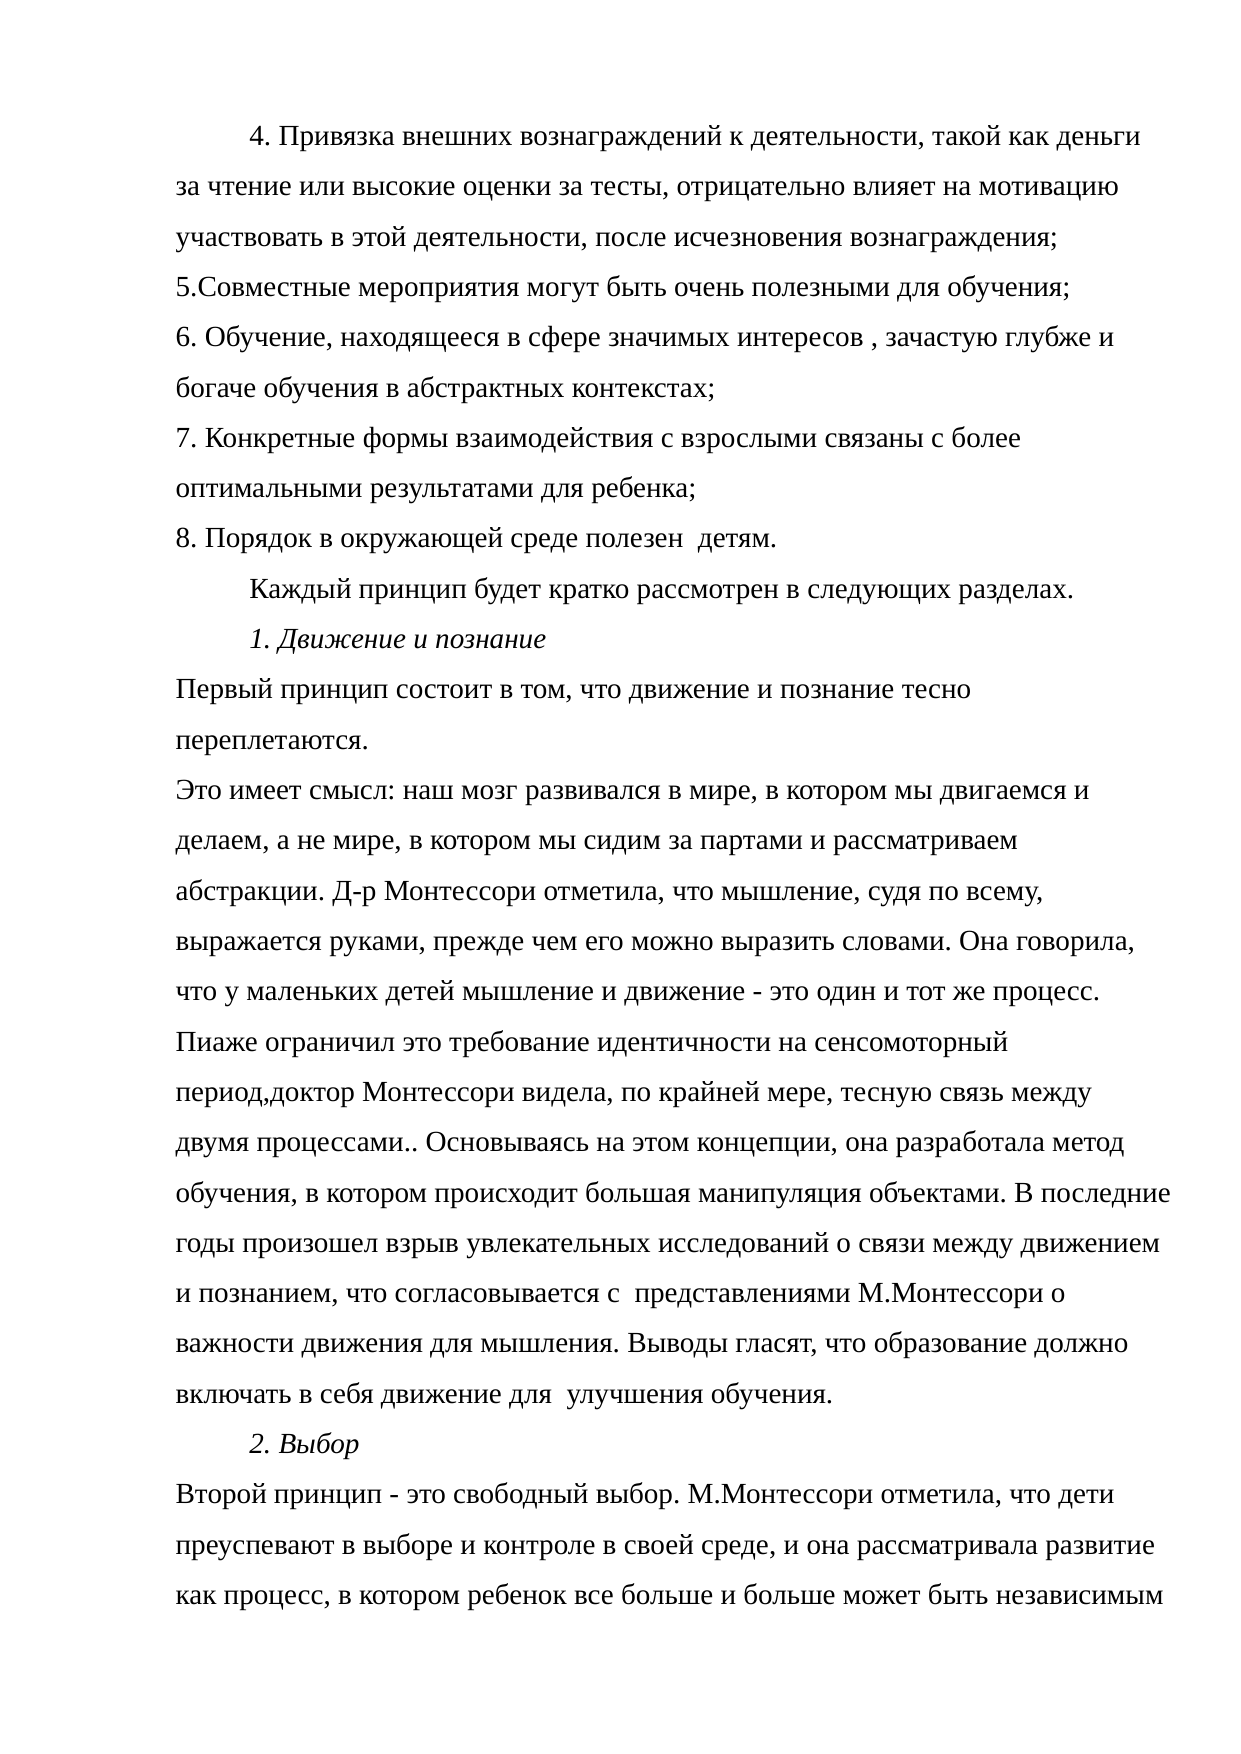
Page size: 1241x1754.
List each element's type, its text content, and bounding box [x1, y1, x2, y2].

text 1. Движение и познание Первый принцип состоит в том, что движение и познание тесно переплетаются. Это имеет смысл: наш мозг развивался в мире, в котором мы двигаемся и делаем, а не мире, в котором мы сидим за партами и рассматриваем абстракции. Д-р Монтессори отметила, что мышление, судя по всему, выражается руками, прежде чем его можно выразить словами. Она говорила, что у маленьких детей мышление и движение - это один и тот же процесс. Пиаже ограничил это требование идентичности на сенсомоторный период,доктор Монтессори видела, по крайней мере, тесную связь между двумя процессами.. Основываясь на этом концепции, она разработала метод обучения, в котором происходит большая манипуляция объектами. В последние годы произошел взрыв увлекательных исследований о связи между движением и познанием, что согласовывается с представлениями М.Монтессори о важности движения для мышления. Выводы гласят, что образование должно включать в себя движение для улучшения обучения. [175, 621, 1171, 1409]
text Каждый принцип будет кратко рассмотрен в следующих разделах. [175, 571, 1171, 604]
text 4. Привязка внешних вознаграждений к деятельности, такой как деньги за чтение или высокие оценки за тесты, отрицательно влияет на мотивацию участвовать в этой деятельности, после исчезновения вознаграждения; 5.Совместные мероприятия могут быть очень полезными для обучения; 6. Обучение, находящееся в сфере значимых интересов , зачастую глубже и богаче обучения в абстрактных контекстах; 7. Конкретные формы взаимодействия с взрослыми связаны с более оптимальными результатами для ребенка; 8. Порядок в окружающей среде полезен детям. [175, 118, 1171, 554]
text 2. Выбор Второй принцип - это свободный выбор. М.Монтессори отметила, что дети преуспевают в выборе и контроле в своей среде, и она рассматривала развитие как процесс, в котором ребенок все больше и больше может быть независимым [175, 1426, 1171, 1611]
